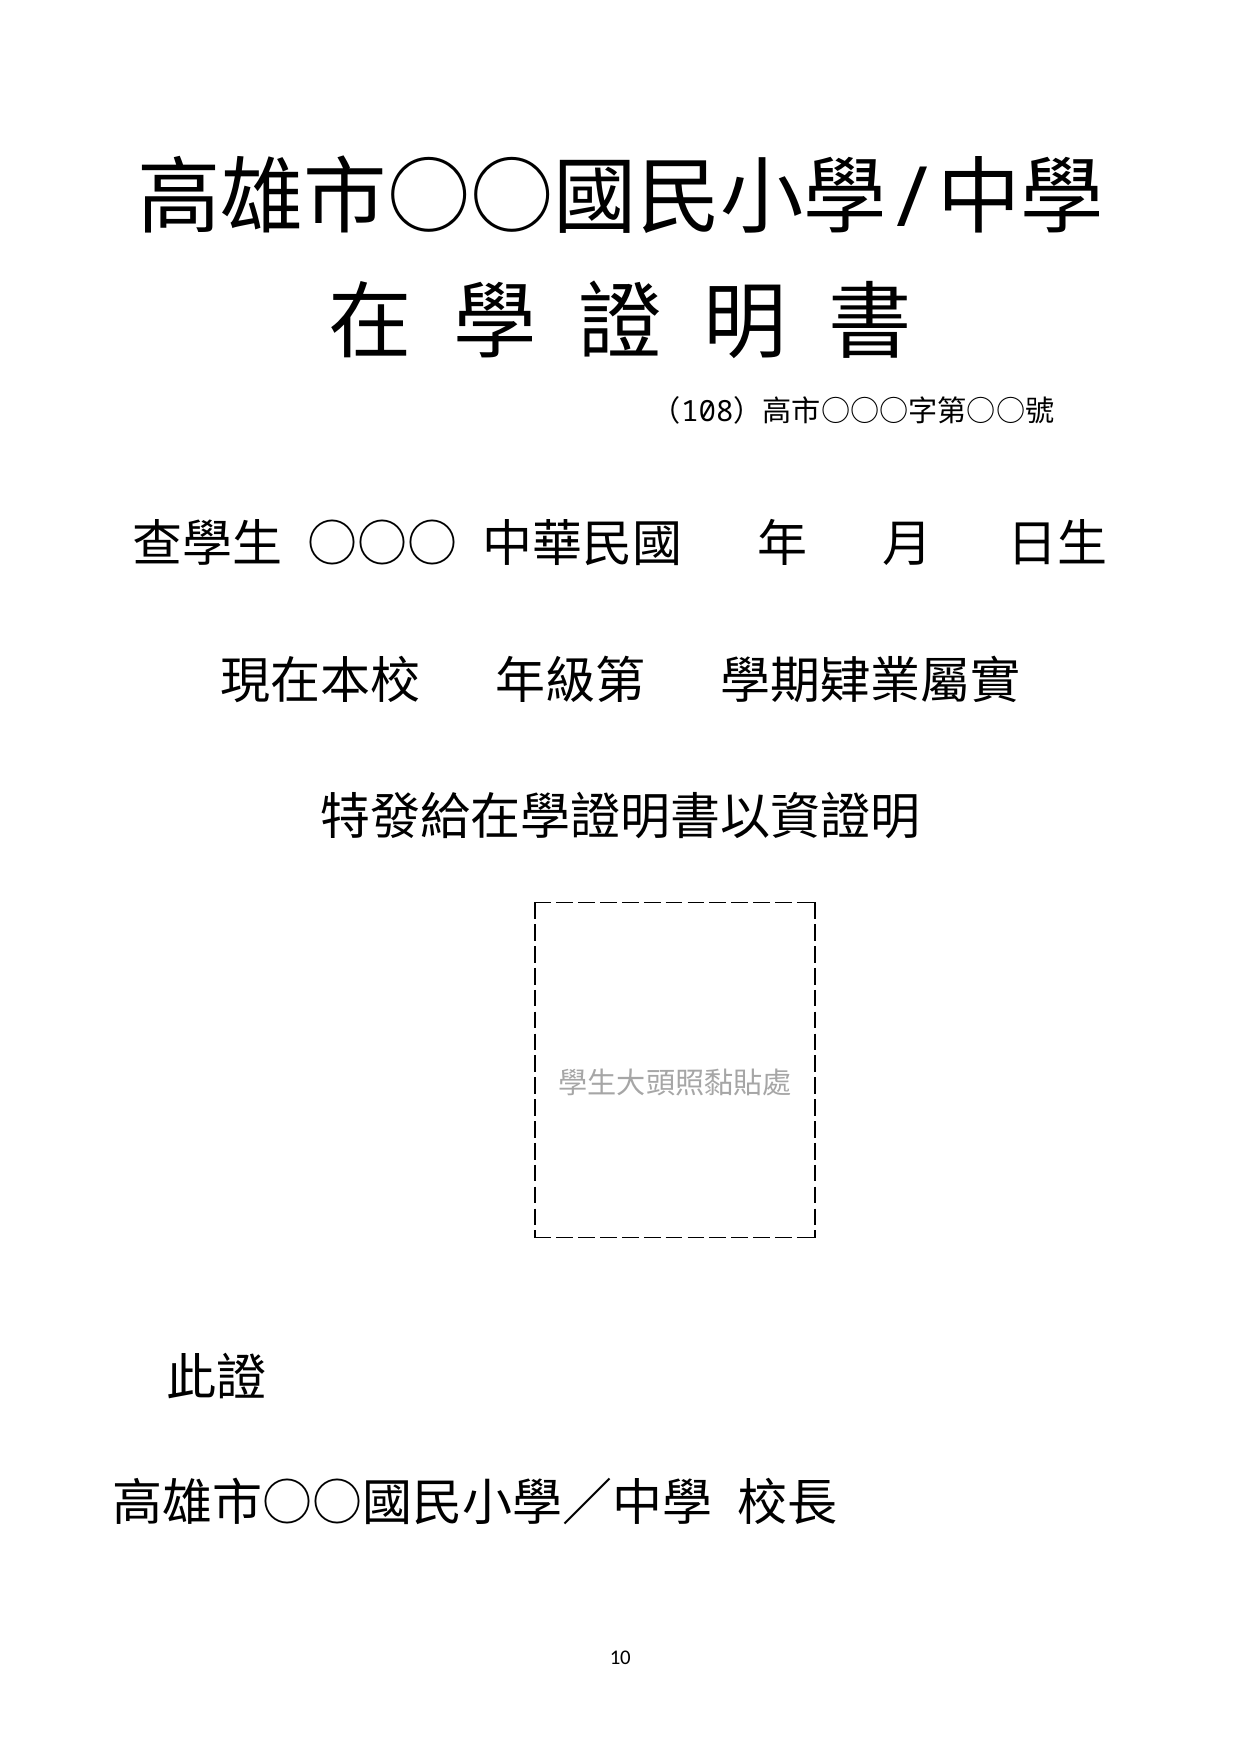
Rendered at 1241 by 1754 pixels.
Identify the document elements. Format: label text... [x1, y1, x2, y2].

table_header 學生大頭照黏貼處 [535, 902, 815, 1237]
text 現在本校 年級第 學期肄業屬實 [112, 603, 1128, 728]
text 此證 [166, 1300, 1128, 1425]
text 高雄市○○國民小學/中學 [112, 117, 1128, 242]
text 特發給在學證明書以資證明 [112, 740, 1128, 865]
text 在 學 證 明 書 [112, 242, 1128, 367]
text 高雄市○○國民小學∕中學 校長 [112, 1425, 1128, 1550]
text 查學生 ○○○ 中華民國 年 月 日生 [112, 467, 1128, 592]
text （108）高市○○○字第○○號 [112, 367, 1054, 430]
